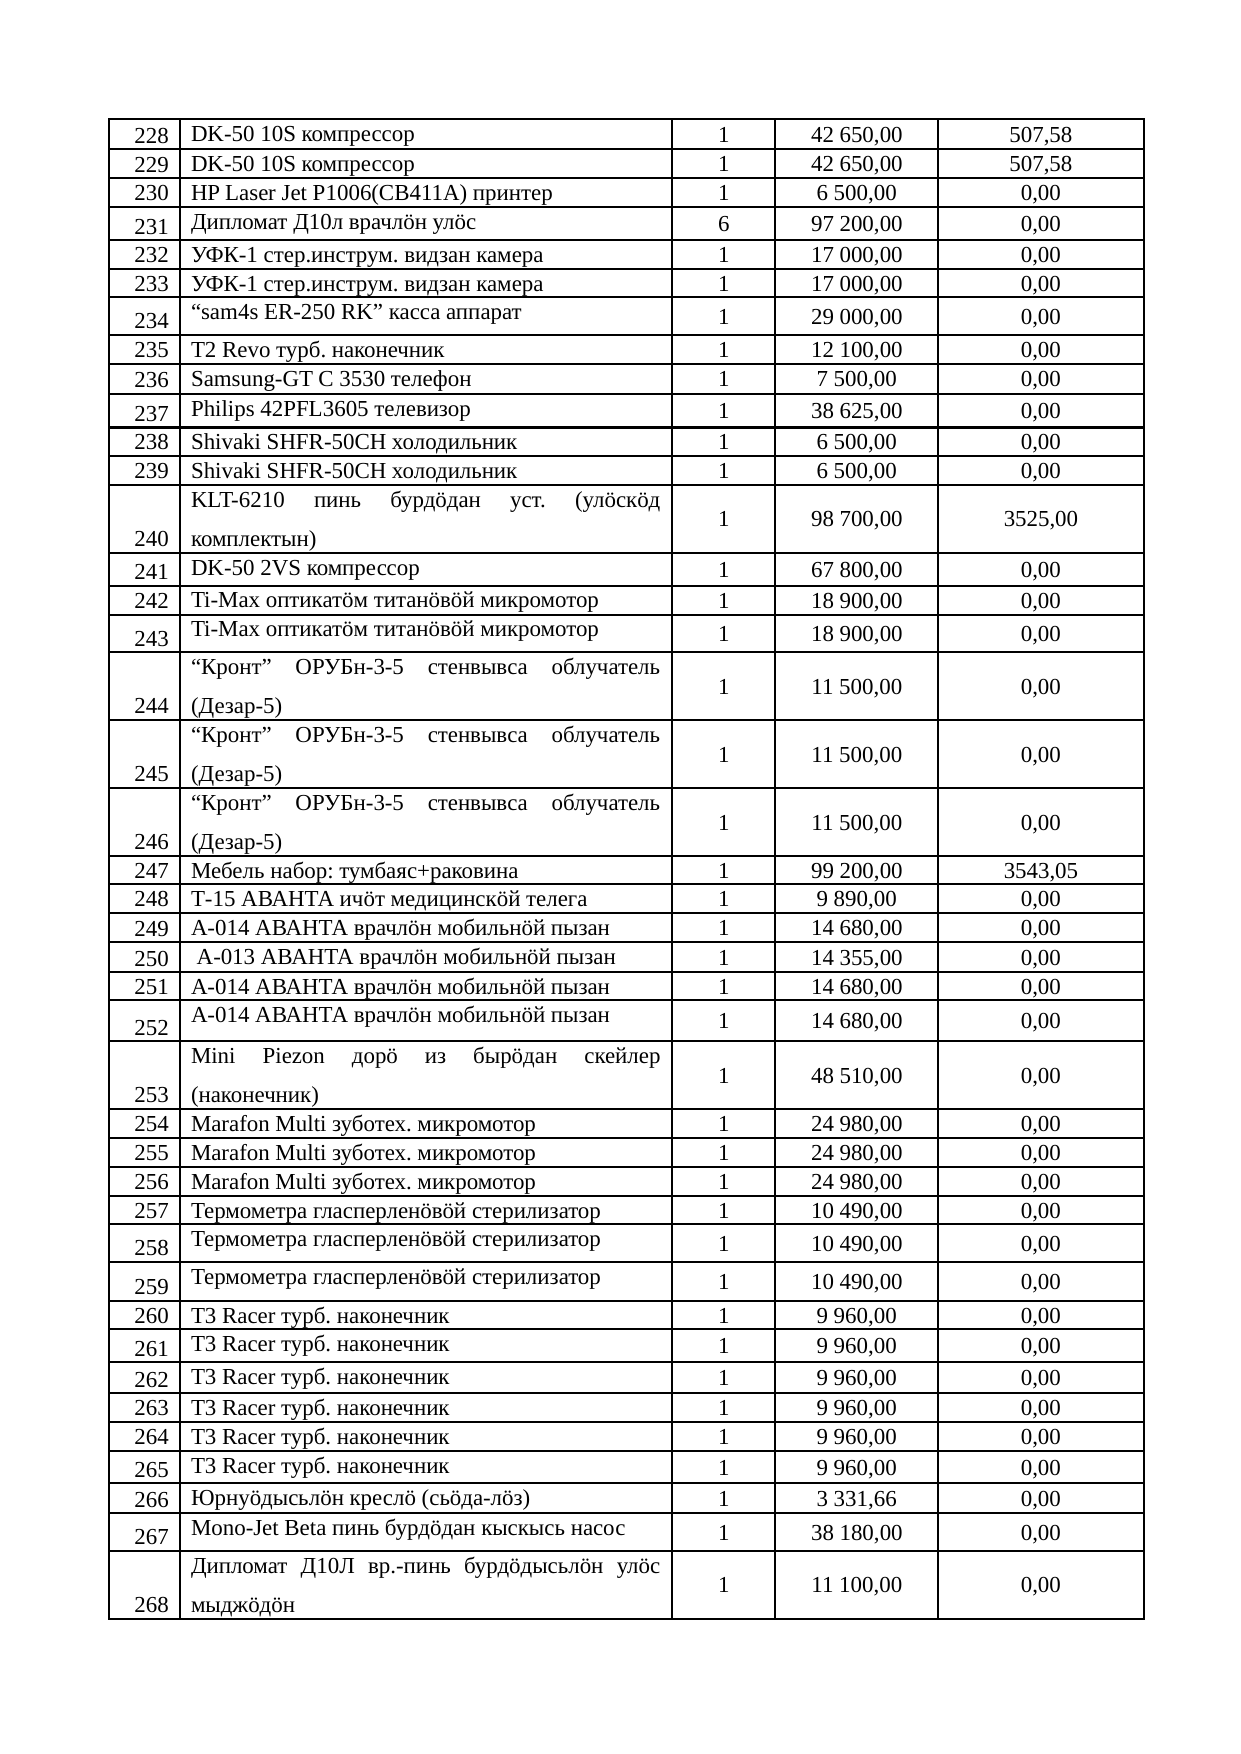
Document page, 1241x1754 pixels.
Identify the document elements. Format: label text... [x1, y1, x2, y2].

table_cell 0,00 [939, 554, 1143, 584]
table_cell 1 [673, 150, 774, 177]
table_cell 0,00 [939, 365, 1143, 393]
table_cell 235 [110, 336, 179, 363]
table_cell 1 [673, 429, 774, 455]
table_cell 0,00 [939, 1139, 1143, 1166]
table_cell 265 [110, 1452, 179, 1482]
table_cell Shivaki SHFR-50CH холодильник [181, 457, 671, 484]
table_cell 1 [673, 587, 774, 613]
table_cell 10 490,00 [776, 1225, 937, 1261]
table_cell 6 500,00 [776, 179, 937, 206]
table_cell А-014 АВАНТА врачлӧн мобильнӧй пызан [181, 973, 671, 999]
table_cell 0,00 [939, 208, 1143, 239]
table_cell 256 [110, 1168, 179, 1195]
table_cell 1 [673, 179, 774, 206]
table_cell 1 [673, 1197, 774, 1223]
table_cell 0,00 [939, 179, 1143, 206]
table_cell 9 960,00 [776, 1394, 937, 1421]
table_cell Термометра гласперленӧвӧй стерилизатор [181, 1225, 671, 1261]
table_cell 228 [110, 120, 179, 148]
table_cell 38 625,00 [776, 395, 937, 426]
table_cell 0,00 [939, 241, 1143, 268]
table_cell 1 [673, 554, 774, 584]
table_cell 0,00 [939, 1484, 1143, 1512]
table_cell HP Laser Jet P1006(CB411A) принтер [181, 179, 671, 206]
table_cell 0,00 [939, 653, 1143, 719]
table_cell 9 960,00 [776, 1363, 937, 1392]
table_cell Т2 Revo турб. наконечник [181, 336, 671, 363]
table_cell 243 [110, 616, 179, 651]
table_cell 0,00 [939, 336, 1143, 363]
table_cell 10 490,00 [776, 1263, 937, 1300]
table_cell 249 [110, 914, 179, 941]
table_cell 0,00 [939, 1552, 1143, 1618]
table_cell 507,58 [939, 150, 1143, 177]
table_cell А-014 АВАНТА врачлӧн мобильнӧй пызан [181, 914, 671, 941]
table_cell 11 500,00 [776, 653, 937, 719]
table_cell 231 [110, 208, 179, 239]
table_cell 267 [110, 1514, 179, 1550]
table_cell 14 680,00 [776, 1001, 937, 1040]
table_cell 67 800,00 [776, 554, 937, 584]
table_cell 0,00 [939, 1452, 1143, 1482]
table_cell 1 [673, 857, 774, 883]
table_cell 1 [673, 1452, 774, 1482]
table_cell 1 [673, 1363, 774, 1392]
table_cell 9 960,00 [776, 1302, 937, 1328]
table_cell 9 960,00 [776, 1452, 937, 1482]
table_cell 6 [673, 208, 774, 239]
table_cell 1 [673, 721, 774, 787]
table_cell Т3 Racer турб. наконечник [181, 1330, 671, 1361]
table_cell Marafon Multi зуботех. микромотор [181, 1139, 671, 1166]
table_cell 11 500,00 [776, 721, 937, 787]
table_cell 14 355,00 [776, 943, 937, 971]
table_cell 0,00 [939, 270, 1143, 296]
table_cell 17 000,00 [776, 270, 937, 296]
table_cell DK-50 10S компрессор [181, 120, 671, 148]
table_cell 247 [110, 857, 179, 883]
table_cell 1 [673, 120, 774, 148]
table_cell 257 [110, 1197, 179, 1223]
table_cell 0,00 [939, 616, 1143, 651]
table_cell 17 000,00 [776, 241, 937, 268]
table_cell 1 [673, 1139, 774, 1166]
table_cell 1 [673, 298, 774, 334]
table_cell 252 [110, 1001, 179, 1040]
table_cell Мебель набор: тумбаяс+раковина [181, 857, 671, 883]
table_cell 264 [110, 1423, 179, 1450]
table_cell Samsung-GT C 3530 телефон [181, 365, 671, 393]
table_cell 0,00 [939, 914, 1143, 941]
table_cell 240 [110, 486, 179, 552]
table_cell 251 [110, 973, 179, 999]
table_cell Т3 Racer турб. наконечник [181, 1394, 671, 1421]
table_cell 1 [673, 395, 774, 426]
table_cell Дипломат Д10Л вр.-пинь бурдӧдысьлӧн улӧс мыджӧдӧн [181, 1552, 671, 1618]
table_cell 266 [110, 1484, 179, 1512]
table_cell 0,00 [939, 789, 1143, 855]
table_cell 1 [673, 914, 774, 941]
table_cell 0,00 [939, 1197, 1143, 1223]
table_cell 24 980,00 [776, 1139, 937, 1166]
table_cell 0,00 [939, 1514, 1143, 1550]
table_cell 97 200,00 [776, 208, 937, 239]
table_cell Shivaki SHFR-50CH холодильник [181, 429, 671, 455]
table_cell 1 [673, 943, 774, 971]
table_cell 245 [110, 721, 179, 787]
table_cell 0,00 [939, 587, 1143, 613]
table_cell 1 [673, 789, 774, 855]
table_cell 241 [110, 554, 179, 584]
table_cell 3525,00 [939, 486, 1143, 552]
table_cell 24 980,00 [776, 1168, 937, 1195]
table_cell А-013 АВАНТА врачлӧн мобильнӧй пызан [181, 943, 671, 971]
table_cell 3 331,66 [776, 1484, 937, 1512]
table_cell 42 650,00 [776, 150, 937, 177]
table_cell 236 [110, 365, 179, 393]
table_cell Ti-Max оптикатӧм титанӧвӧй микромотор [181, 587, 671, 613]
table_cell 11 100,00 [776, 1552, 937, 1618]
table_cell 98 700,00 [776, 486, 937, 552]
table_cell УФК-1 стер.инструм. видзан камера [181, 270, 671, 296]
table_cell 255 [110, 1139, 179, 1166]
table_cell 24 980,00 [776, 1110, 937, 1137]
table_cell 1 [673, 241, 774, 268]
table_cell 9 890,00 [776, 885, 937, 912]
table_cell 14 680,00 [776, 914, 937, 941]
table_cell 239 [110, 457, 179, 484]
table_cell Термометра гласперленӧвӧй стерилизатор [181, 1263, 671, 1300]
table_cell УФК-1 стер.инструм. видзан камера [181, 241, 671, 268]
table_cell “sam4s ER-250 RK” касса аппарат [181, 298, 671, 334]
table_cell 9 960,00 [776, 1330, 937, 1361]
table_cell 229 [110, 150, 179, 177]
table_cell 1 [673, 616, 774, 651]
table_cell 1 [673, 1484, 774, 1512]
table_cell 42 650,00 [776, 120, 937, 148]
table_cell 0,00 [939, 395, 1143, 426]
table_cell 38 180,00 [776, 1514, 937, 1550]
table_cell 6 500,00 [776, 457, 937, 484]
table_cell 253 [110, 1042, 179, 1108]
table_cell 1 [673, 1423, 774, 1450]
table_cell 1 [673, 973, 774, 999]
table_cell 9 960,00 [776, 1423, 937, 1450]
table_cell Marafon Multi зуботех. микромотор [181, 1110, 671, 1137]
table_cell 0,00 [939, 1330, 1143, 1361]
table_cell 1 [673, 1552, 774, 1618]
table_cell 1 [673, 1168, 774, 1195]
table_cell Т3 Racer турб. наконечник [181, 1423, 671, 1450]
table_cell Т-15 АВАНТА ичӧт медицинскӧй телега [181, 885, 671, 912]
table_cell 258 [110, 1225, 179, 1261]
table_cell “Кронт” ОРУБн-3-5 стенвывса облучатель (Дезар-5) [181, 653, 671, 719]
table_cell 7 500,00 [776, 365, 937, 393]
table_cell 234 [110, 298, 179, 334]
table_cell 237 [110, 395, 179, 426]
table_cell 233 [110, 270, 179, 296]
table_cell 0,00 [939, 973, 1143, 999]
table_cell “Кронт” ОРУБн-3-5 стенвывса облучатель (Дезар-5) [181, 789, 671, 855]
table_cell Юрнуӧдысьлӧн креслӧ (сьӧда-лӧз) [181, 1484, 671, 1512]
table_cell 1 [673, 336, 774, 363]
table_cell 0,00 [939, 457, 1143, 484]
table_cell 1 [673, 1514, 774, 1550]
table_cell 18 900,00 [776, 587, 937, 613]
table_cell 1 [673, 1330, 774, 1361]
table_cell 6 500,00 [776, 429, 937, 455]
table_cell 0,00 [939, 1168, 1143, 1195]
table_cell 1 [673, 1001, 774, 1040]
table_cell DK-50 10S компрессор [181, 150, 671, 177]
table_cell 248 [110, 885, 179, 912]
table_cell KLT-6210 пинь бурдӧдан уст. (улӧскӧд комплектын) [181, 486, 671, 552]
table_cell 0,00 [939, 1363, 1143, 1392]
table_cell 1 [673, 1110, 774, 1137]
table_cell “Кронт” ОРУБн-3-5 стенвывса облучатель (Дезар-5) [181, 721, 671, 787]
table_cell 0,00 [939, 1423, 1143, 1450]
table_cell 238 [110, 429, 179, 455]
table_cell 0,00 [939, 1302, 1143, 1328]
table_cell Marafon Multi зуботех. микромотор [181, 1168, 671, 1195]
table_cell 1 [673, 270, 774, 296]
table_cell 1 [673, 486, 774, 552]
table_cell 29 000,00 [776, 298, 937, 334]
table_cell 48 510,00 [776, 1042, 937, 1108]
table_cell 0,00 [939, 1042, 1143, 1108]
table_cell 254 [110, 1110, 179, 1137]
table_cell А-014 АВАНТА врачлӧн мобильнӧй пызан [181, 1001, 671, 1040]
table_cell Т3 Racer турб. наконечник [181, 1302, 671, 1328]
table_cell 0,00 [939, 1110, 1143, 1137]
table_cell Mono-Jet Beta пинь бурдӧдан кыскысь насос [181, 1514, 671, 1550]
table_cell 1 [673, 885, 774, 912]
table_cell 1 [673, 1394, 774, 1421]
table_cell Термометра гласперленӧвӧй стерилизатор [181, 1197, 671, 1223]
table_cell 1 [673, 1225, 774, 1261]
table_cell 242 [110, 587, 179, 613]
table_cell 261 [110, 1330, 179, 1361]
table_cell 263 [110, 1394, 179, 1421]
table_cell Т3 Racer турб. наконечник [181, 1452, 671, 1482]
table_cell 0,00 [939, 429, 1143, 455]
table_cell 0,00 [939, 721, 1143, 787]
table_cell 99 200,00 [776, 857, 937, 883]
table_cell Philips 42PFL3605 телевизор [181, 395, 671, 426]
table_cell Т3 Racer турб. наконечник [181, 1363, 671, 1392]
table_cell 1 [673, 653, 774, 719]
table_cell 262 [110, 1363, 179, 1392]
table_cell 10 490,00 [776, 1197, 937, 1223]
table_cell 0,00 [939, 298, 1143, 334]
table_cell 0,00 [939, 1263, 1143, 1300]
table_cell 1 [673, 457, 774, 484]
table_cell 0,00 [939, 885, 1143, 912]
table_cell 250 [110, 943, 179, 971]
table_cell 1 [673, 1042, 774, 1108]
table_cell 0,00 [939, 1225, 1143, 1261]
table_cell 244 [110, 653, 179, 719]
table_cell 0,00 [939, 943, 1143, 971]
table_cell 507,58 [939, 120, 1143, 148]
table_cell Mini Piezon дорӧ из бырӧдан скейлер (наконечник) [181, 1042, 671, 1108]
table_cell 232 [110, 241, 179, 268]
table_cell DK-50 2VS компрессор [181, 554, 671, 584]
table_cell 1 [673, 365, 774, 393]
table_cell 3543,05 [939, 857, 1143, 883]
table_cell 0,00 [939, 1394, 1143, 1421]
table_cell 230 [110, 179, 179, 206]
table_cell Дипломат Д10л врачлӧн улӧс [181, 208, 671, 239]
table_cell 18 900,00 [776, 616, 937, 651]
table_cell Ti-Max оптикатӧм титанӧвӧй микромотор [181, 616, 671, 651]
table_cell 260 [110, 1302, 179, 1328]
table_cell 246 [110, 789, 179, 855]
table_cell 259 [110, 1263, 179, 1300]
table_cell 11 500,00 [776, 789, 937, 855]
table_cell 1 [673, 1263, 774, 1300]
table_cell 0,00 [939, 1001, 1143, 1040]
table_cell 268 [110, 1552, 179, 1618]
table_cell 1 [673, 1302, 774, 1328]
table_cell 12 100,00 [776, 336, 937, 363]
table_cell 14 680,00 [776, 973, 937, 999]
